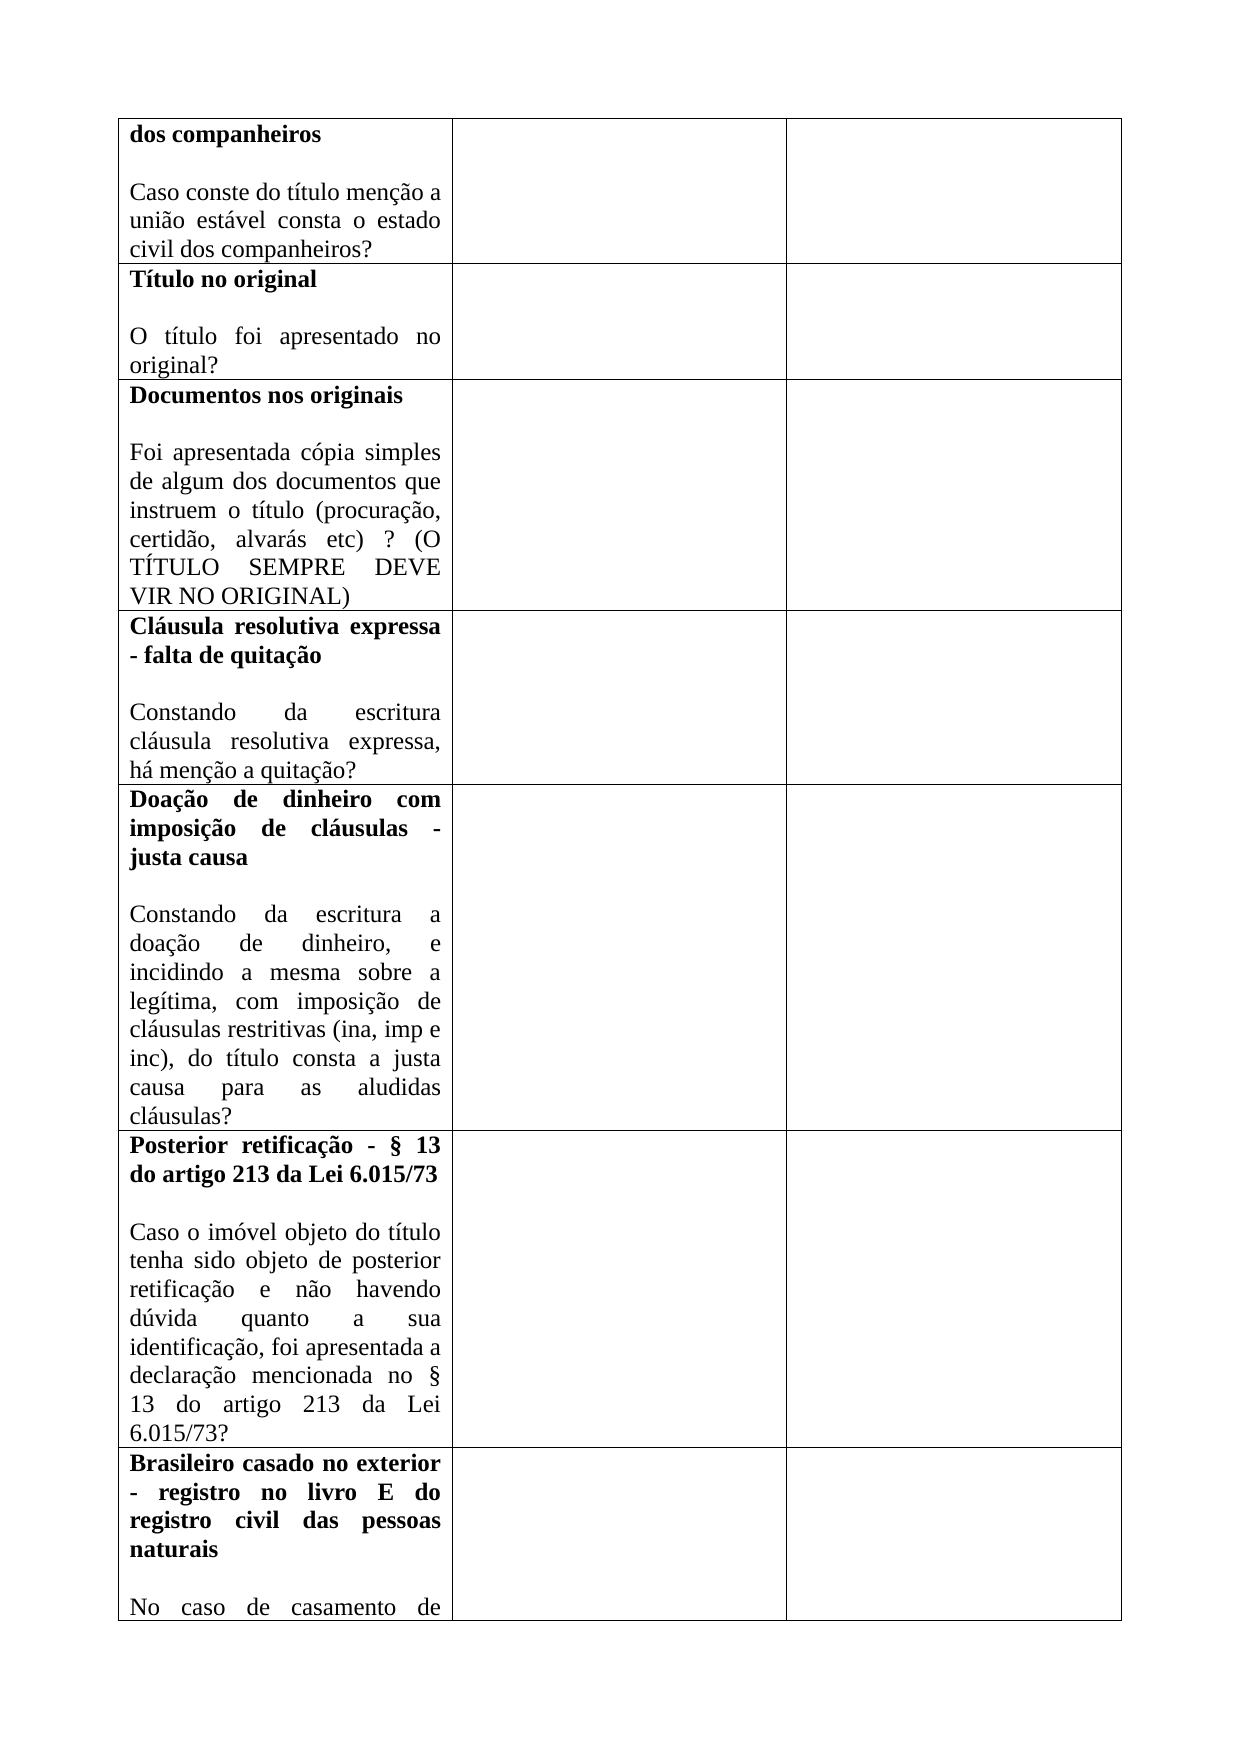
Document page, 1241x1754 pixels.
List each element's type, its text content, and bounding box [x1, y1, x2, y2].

table_cell [787, 264, 1121, 379]
table_cell Posterior retificação - § 13 do artigo 213 da Lei 6.015/73 Caso o imóvel objeto do título tenha sido objeto de posterior retificação e não havendo dúvida quanto a sua identificação, foi apresentada a declaração mencionada no § 13 do artigo 213 da Lei 6.015/73? [119, 1131, 452, 1447]
table_cell [453, 264, 786, 379]
table_cell [787, 611, 1121, 783]
table_cell dos companheiros Caso conste do título menção a união estável consta o estado civil dos companheiros? [119, 119, 452, 263]
table_cell Brasileiro casado no exterior - registro no livro E do registro civil das pessoas naturais No caso de casamento de [119, 1448, 452, 1620]
table_cell [453, 611, 786, 783]
table_cell [787, 119, 1121, 263]
table_cell [453, 380, 786, 610]
table_cell [453, 1131, 786, 1447]
table_cell [787, 1131, 1121, 1447]
table_cell [453, 119, 786, 263]
table_cell [787, 785, 1121, 1129]
table_cell Título no original O título foi apresentado no original? [119, 264, 452, 379]
table_cell Doação de dinheiro com imposição de cláusulas - justa causa Constando da escritura a doação de dinheiro, e incidindo a mesma sobre a legítima, com imposição de cláusulas restritivas (ina, imp e inc), do título consta a justa causa para as aludidas cláusulas? [119, 785, 452, 1129]
table_cell Documentos nos originais Foi apresentada cópia simples de algum dos documentos que instruem o título (procuração, certidão, alvarás etc) ? (O TÍTULO SEMPRE DEVE VIR NO ORIGINAL) [119, 380, 452, 610]
table_cell [453, 785, 786, 1129]
table_cell [453, 1448, 786, 1620]
table_cell [787, 1448, 1121, 1620]
table_cell Cláusula resolutiva expressa - falta de quitação Constando da escritura cláusula resolutiva expressa, há menção a quitação? [119, 611, 452, 783]
table_cell [787, 380, 1121, 610]
